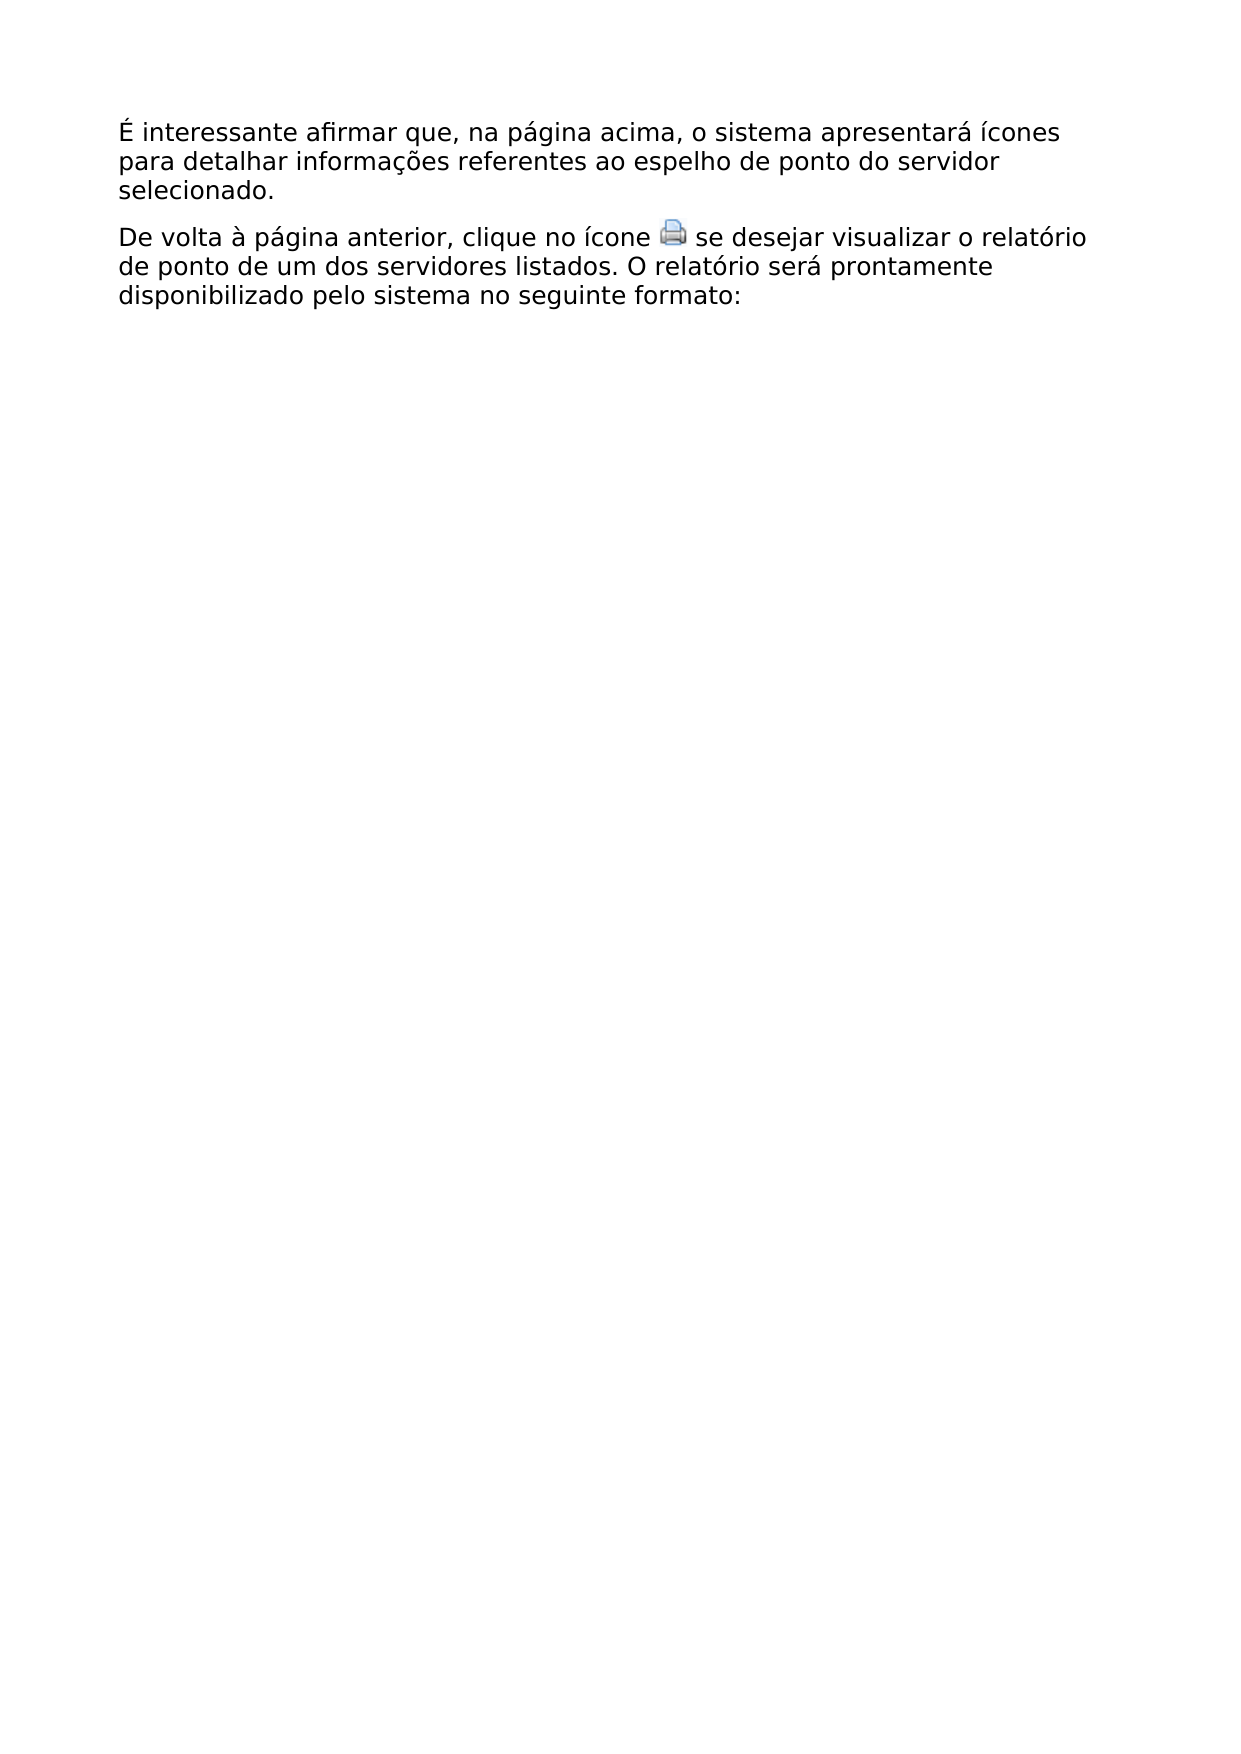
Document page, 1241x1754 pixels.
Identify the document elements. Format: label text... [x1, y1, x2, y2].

text De volta à página anterior, clique no ícone se desejar visualizar o relatório de ponto de um dos servidores listados. O relatório será prontamente disponibilizado pelo sistema no seguinte formato: [118, 218, 1122, 311]
picture [659, 218, 688, 247]
text É interessante afirmar que, na página acima, o sistema apresentará ícones para detalhar informações referentes ao espelho de ponto do servidor selecionado. [118, 118, 1122, 206]
